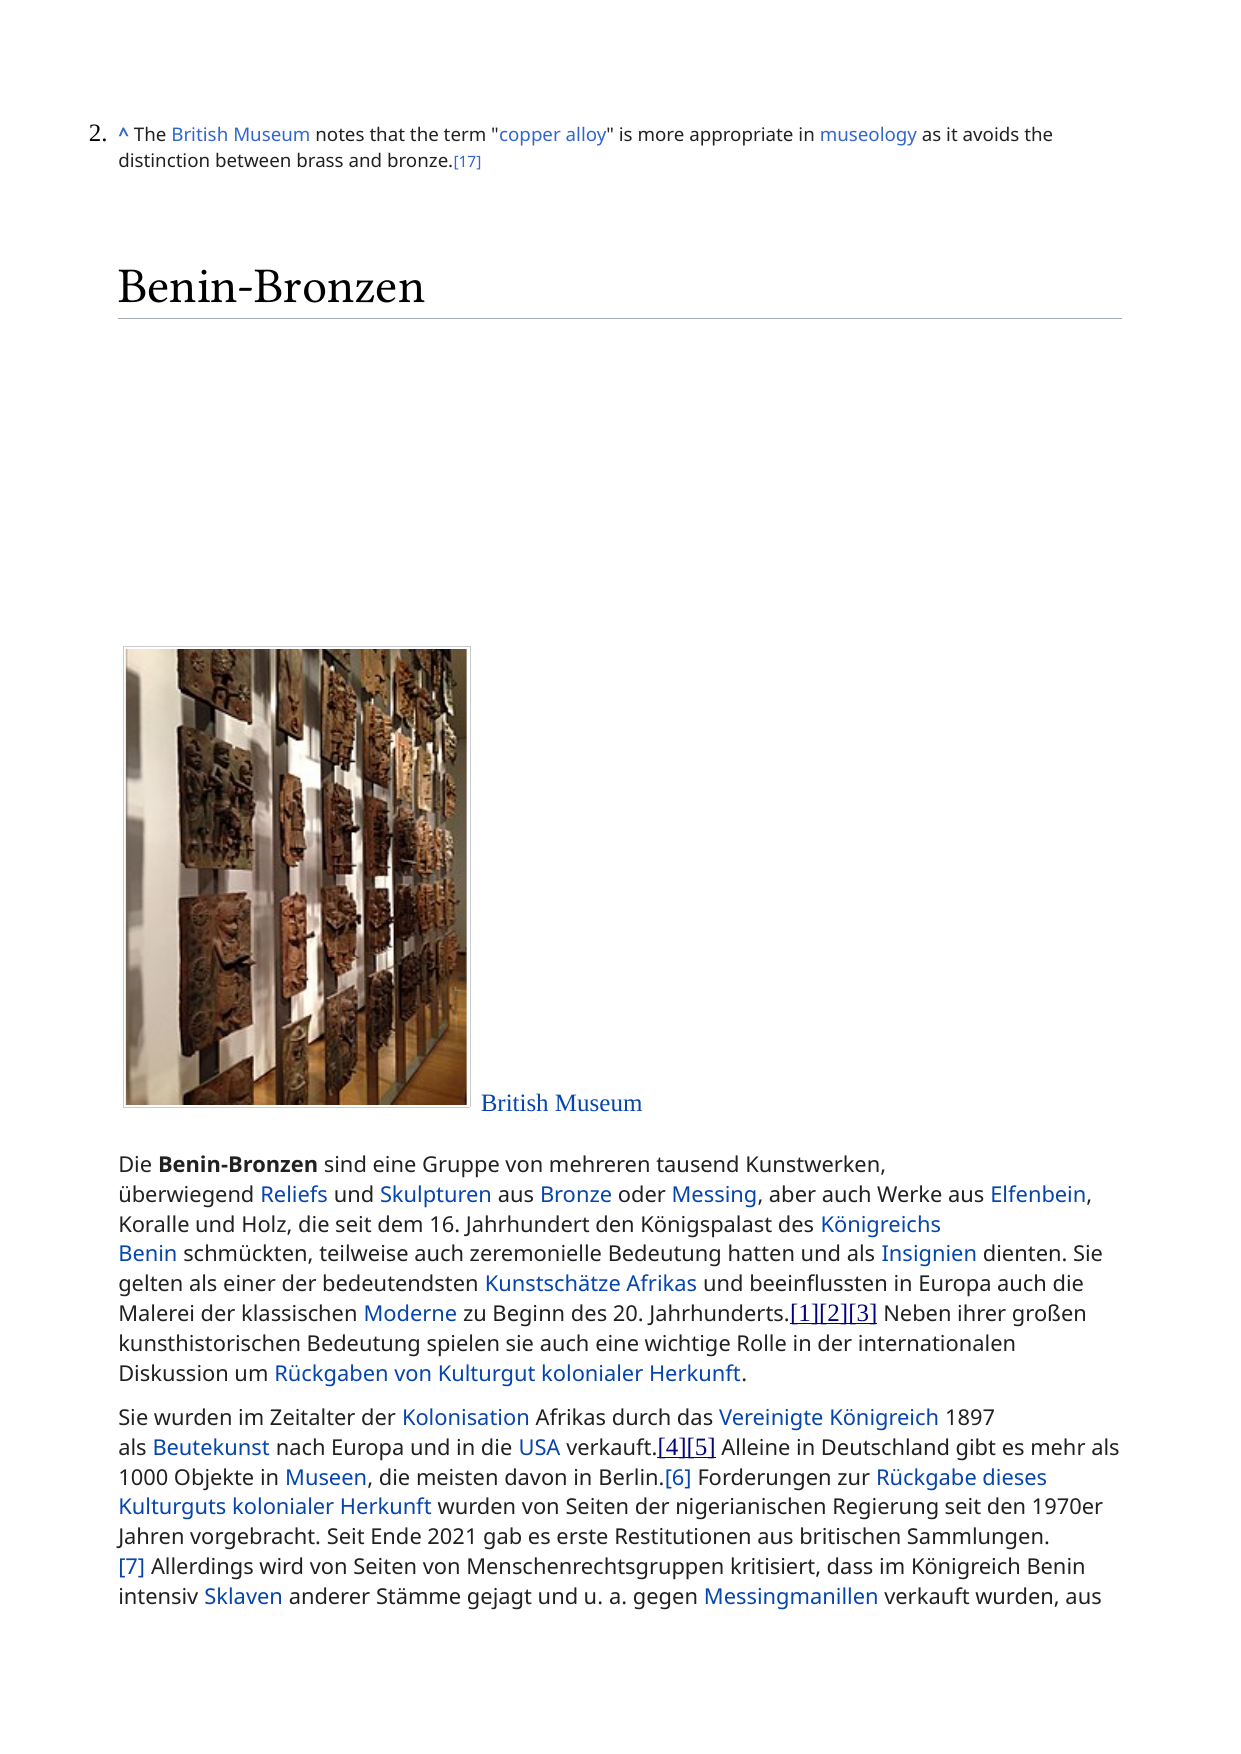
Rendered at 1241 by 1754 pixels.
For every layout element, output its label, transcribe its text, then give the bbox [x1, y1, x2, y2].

subtitle Benin-Bronzen [118, 258, 1122, 318]
list ^ The British Museum notes that the term "copper alloy" is more appropriate in museology as it avoids the distinction between brass and bronze.[17] [118, 118, 1122, 172]
picture [125, 649, 467, 1105]
text Sie wurden im Zeitalter der Kolonisation Afrikas durch das Vereinigte Königreich 1897 als Beutekunst nach Europa und in die USA verkauft.[4][5] Alleine in Deutschland gibt es mehr als 1000 Objekte in Museen, die meisten davon in Berlin.[6] Forderungen zur Rückgabe dieses Kulturguts kolonialer Herkunft wurden von Seiten der nigerianischen Regierung seit den 1970er Jahren vorgebracht. Seit Ende 2021 gab es erste Restitutionen aus britischen Sammlungen.[7] Allerdings wird von Seiten von Menschenrechtsgruppen kritisiert, dass im Königreich Benin intensiv Sklaven anderer Stämme gejagt und u. a. gegen Messingmanillen verkauft wurden, aus [118, 1402, 1122, 1611]
text Die Benin-Bronzen sind eine Gruppe von mehreren tausend Kunstwerken, überwiegend Reliefs und Skulpturen aus Bronze oder Messing, aber auch Werke aus Elfenbein, Koralle und Holz, die seit dem 16. Jahrhundert den Königspalast des Königreichs Benin schmückten, teilweise auch zeremonielle Bedeutung hatten und als Insignien dienten. Sie gelten als einer der bedeutendsten Kunstschätze Afrikas und beeinflussten in Europa auch die Malerei der klassischen Moderne zu Beginn des 20. Jahrhunderts.[1][2][3] Neben ihrer großen kunsthistorischen Bedeutung spielen sie auch eine wichtige Rolle in der internationalen Diskussion um Rückgaben von Kulturgut kolonialer Herkunft. [118, 1149, 1122, 1387]
text British Museum [118, 642, 1122, 1117]
